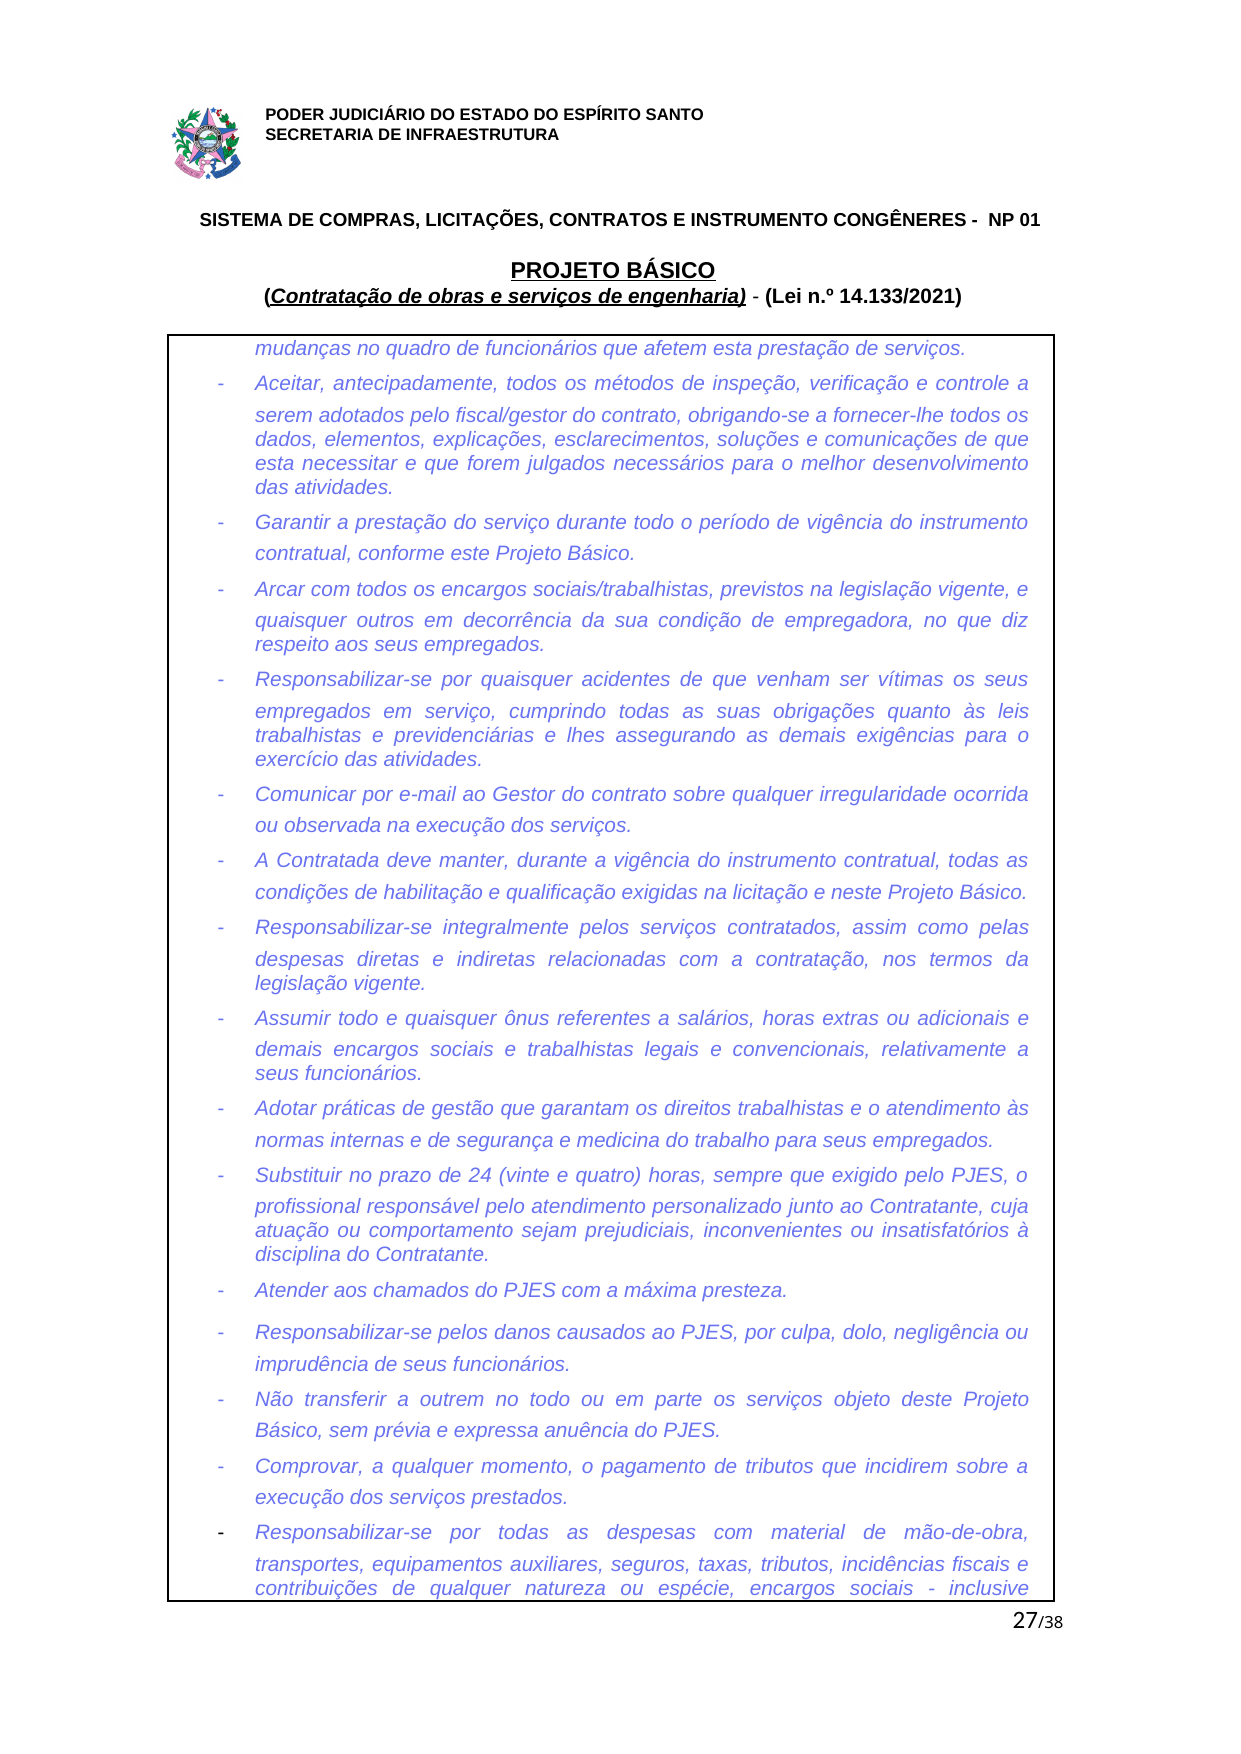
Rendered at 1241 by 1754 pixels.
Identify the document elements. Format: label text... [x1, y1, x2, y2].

picture [169, 105, 244, 183]
table_header mudanças no quadro de funcionários que afetem esta prestação de serviços. Aceitar, antecipadamente, todos os métodos de inspeção, verificação e controle a serem adotados pelo fiscal/gestor do contrato, obrigando-se a fornecer-lhe todos os dados, elementos, explicações, esclarecimentos, soluções e comunicações de que esta necessitar e que forem julgados necessários para o melhor desenvolvimento das atividades. Garantir a prestação do serviço durante todo o período de vigência do instrumento contratual, conforme este Projeto Básico. Arcar com todos os encargos sociais/trabalhistas, previstos na legislação vigente, e quaisquer outros em decorrência da sua condição de empregadora, no que diz respeito aos seus empregados. Responsabilizar-se por quaisquer acidentes de que venham ser vítimas os seus empregados em serviço, cumprindo todas as suas obrigações quanto às leis trabalhistas e previdenciárias e lhes assegurando as demais exigências para o exercício das atividades. Comunicar por e-mail ao Gestor do contrato sobre qualquer irregularidade ocorrida ou observada na execução dos serviços. A Contratada deve manter, durante a vigência do instrumento contratual, todas as condições de habilitação e qualificação exigidas na licitação e neste Projeto Básico. Responsabilizar-se integralmente pelos serviços contratados, assim como pelas despesas diretas e indiretas relacionadas com a contratação, nos termos da legislação vigente. Assumir todo e quaisquer ônus referentes a salários, horas extras ou adicionais e demais encargos sociais e trabalhistas legais e convencionais, relativamente a seus funcionários. Adotar práticas de gestão que garantam os direitos trabalhistas e o atendimento às normas internas e de segurança e medicina do trabalho para seus empregados. Substituir no prazo de 24 (vinte e quatro) horas, sempre que exigido pelo PJES, o profissional responsável pelo atendimento personalizado junto ao Contratante, cuja atuação ou comportamento sejam prejudiciais, inconvenientes ou insatisfatórios à disciplina do Contratante. Atender aos chamados do PJES com a máxima presteza. Responsabilizar-se pelos danos causados ao PJES, por culpa, dolo, negligência ou imprudência de seus funcionários. Não transferir a outrem no todo ou em parte os serviços objeto deste Projeto Básico, sem prévia e expressa anuência do PJES. Comprovar, a qualquer momento, o pagamento de tributos que incidirem sobre a execução dos serviços prestados. Responsabilizar-se por todas as despesas com material de mão-de-obra, transportes, equipamentos auxiliares, seguros, taxas, tributos, incidências fiscais e contribuições de qualquer natureza ou espécie, encargos sociais - inclusive [169, 336, 1053, 1599]
